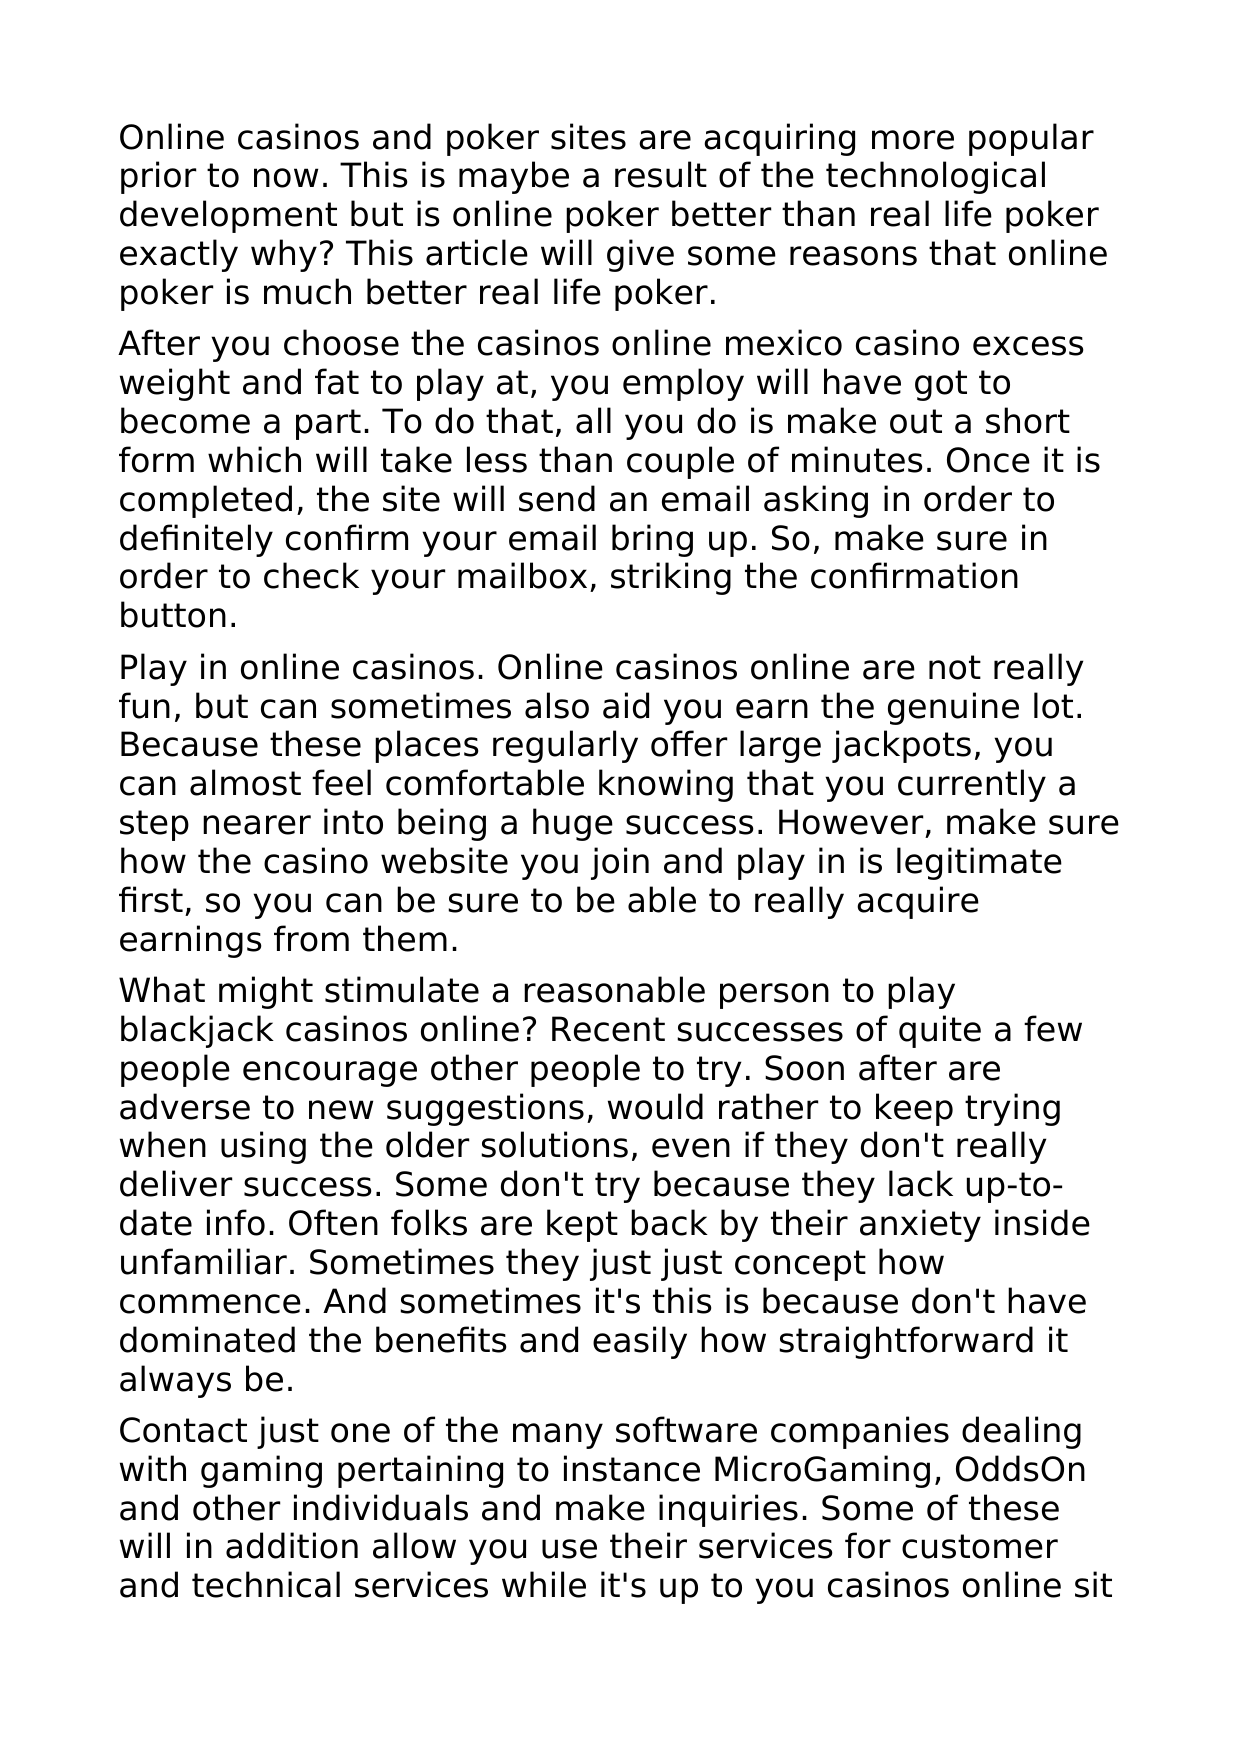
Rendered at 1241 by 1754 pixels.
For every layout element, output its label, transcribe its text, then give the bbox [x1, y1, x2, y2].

text Contact just one of the many software companies dealing with gaming pertaining to instance MicroGaming, OddsOn and other individuals and make inquiries. Some of these will in addition allow you use their services for customer and technical services while it's up to you casinos online sit [118, 1411, 1122, 1606]
text Online casinos and poker sites are acquiring more popular prior to now. This is maybe a result of the technological development but is online poker better than real life poker exactly why? This article will give some reasons that online poker is much better real life poker. [118, 118, 1122, 312]
text After you choose the casinos online mexico casino excess weight and fat to play at, you employ will have got to become a part. To do that, all you do is make out a short form which will take less than couple of minutes. Once it is completed, the site will send an email asking in order to definitely confirm your email bring up. So, make sure in order to check your mailbox, striking the confirmation button. [118, 325, 1122, 636]
text Play in online casinos. Online casinos online are not really fun, but can sometimes also aid you earn the genuine lot. Because these places regularly offer large jackpots, you can almost feel comfortable knowing that you currently a step nearer into being a huge success. However, make sure how the casino website you join and play in is legitimate first, so you can be sure to be able to really acquire earnings from them. [118, 648, 1122, 959]
text What might stimulate a reasonable person to play blackjack casinos online? Recent successes of quite a few people encourage other people to try. Soon after are adverse to new suggestions, would rather to keep trying when using the older solutions, even if they don't really deliver success. Some don't try because they lack up-to-date info. Often folks are kept back by their anxiety inside unfamiliar. Sometimes they just just concept how commence. And sometimes it's this is because don't have dominated the benefits and easily how straightforward it always be. [118, 972, 1122, 1399]
